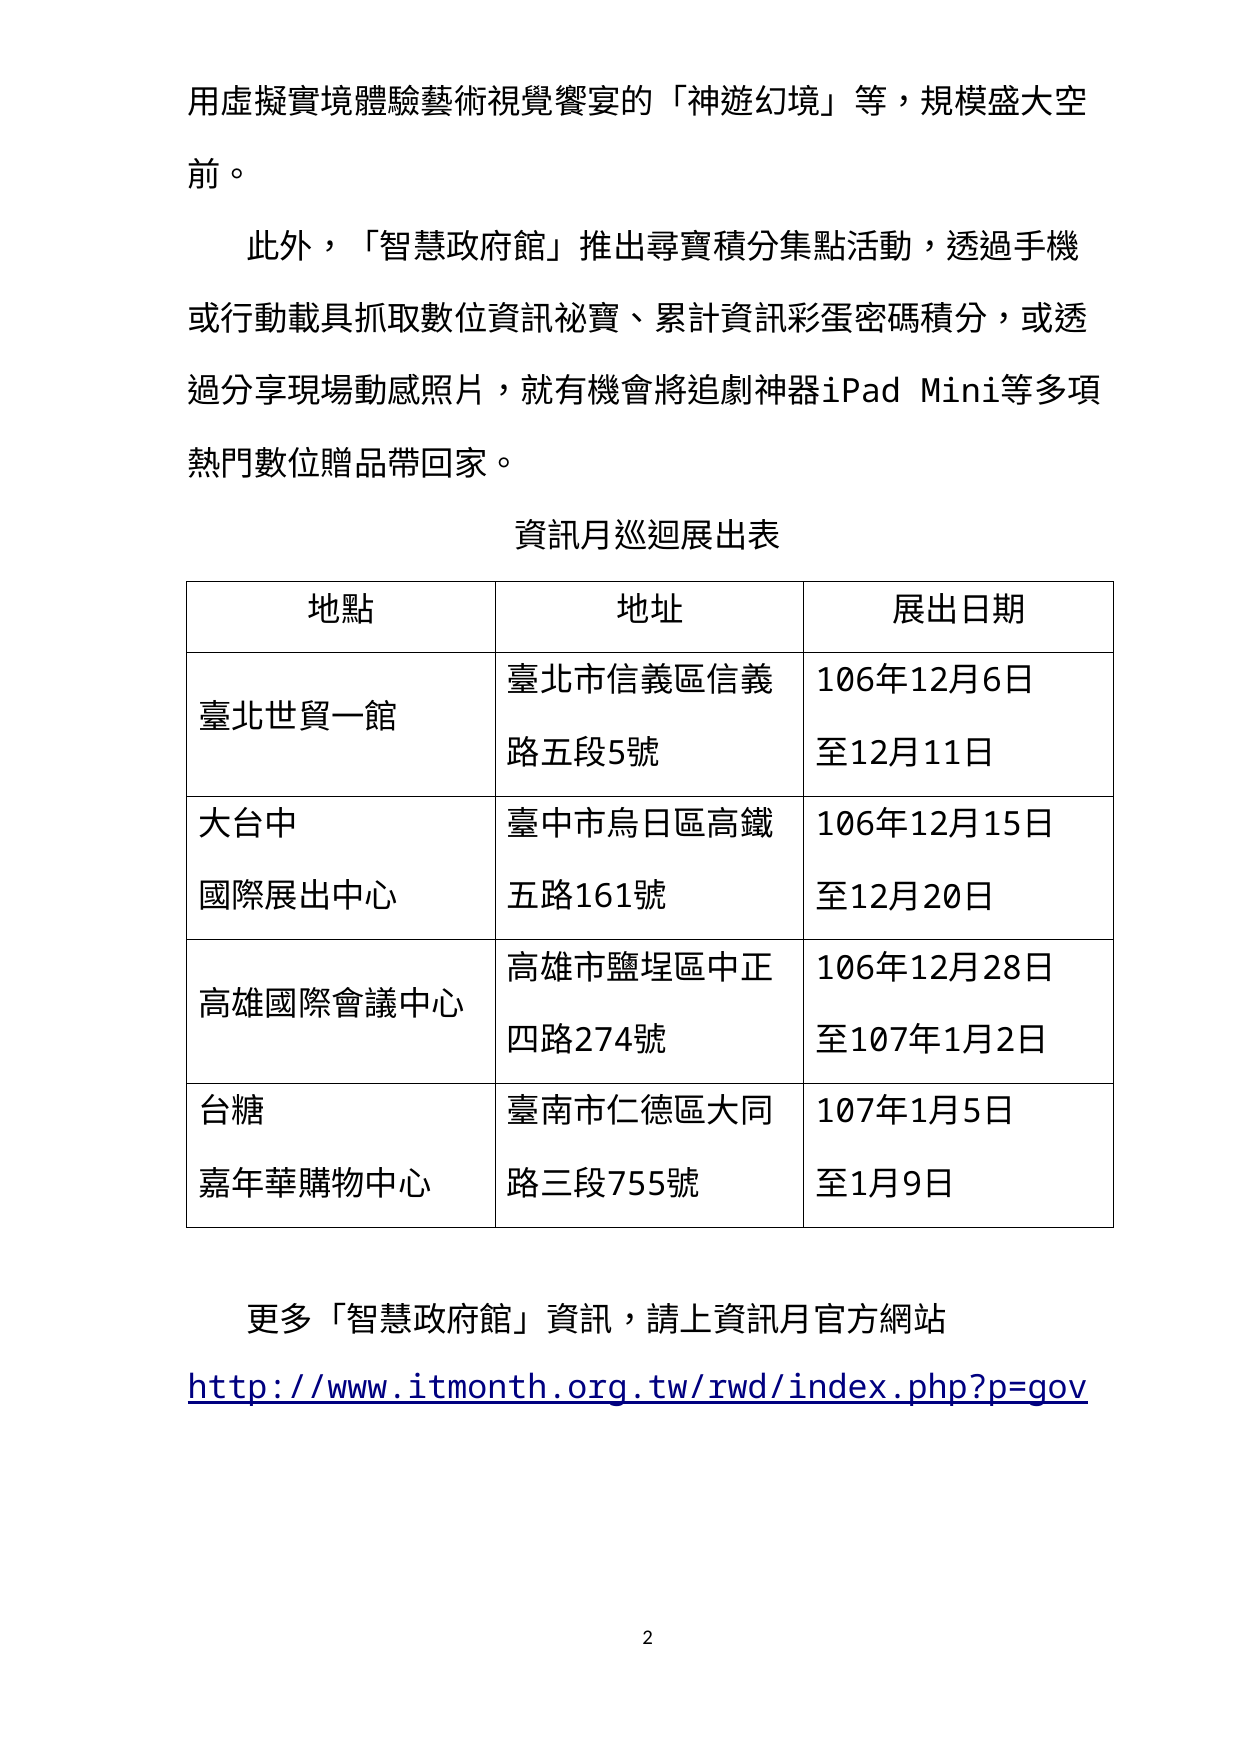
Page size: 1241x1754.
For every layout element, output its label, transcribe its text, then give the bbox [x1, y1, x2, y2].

table_cell 台糖 嘉年華購物中心 [187, 1084, 495, 1227]
table_header 地址 [496, 582, 803, 652]
table_header 展出日期 [804, 582, 1113, 652]
table_cell 106年12月6日 至12月11日 [804, 653, 1113, 796]
text 用虛擬實境體驗藝術視覺饗宴的「神遊幻境」等，規模盛大空前。 [187, 75, 1107, 196]
table_cell 大台中 國際展出中心 [187, 797, 495, 939]
table_cell 臺北世貿一館 [187, 653, 495, 796]
table_cell 高雄市鹽埕區中正四路274號 [496, 940, 803, 1083]
table_cell 臺南市仁德區大同路三段755號 [496, 1084, 803, 1227]
table_cell 高雄國際會議中心 [187, 940, 495, 1083]
table_cell 106年12月28日 至107年1月2日 [804, 940, 1113, 1083]
table_cell 臺北市信義區信義路五段5號 [496, 653, 803, 796]
text 資訊月巡迴展出表 [187, 509, 1107, 557]
table_cell 106年12月15日 至12月20日 [804, 797, 1113, 939]
table_header 地點 [187, 582, 495, 652]
text 此外，「智慧政府館」推出尋寶積分集點活動，透過手機或行動載具抓取數位資訊祕寶、累計資訊彩蛋密碼積分，或透過分享現場動感照片，就有機會將追劇神器iPad Mini等多項熱門數位贈品帶回家。 [187, 219, 1107, 485]
table_cell 臺中市烏日區高鐵五路161號 [496, 797, 803, 939]
table_cell 107年1月5日 至1月9日 [804, 1084, 1113, 1227]
text 更多「智慧政府館」資訊，請上資訊月官方網站 http://www.itmonth.org.tw/rwd/index.php?p=gov [187, 1292, 1107, 1409]
